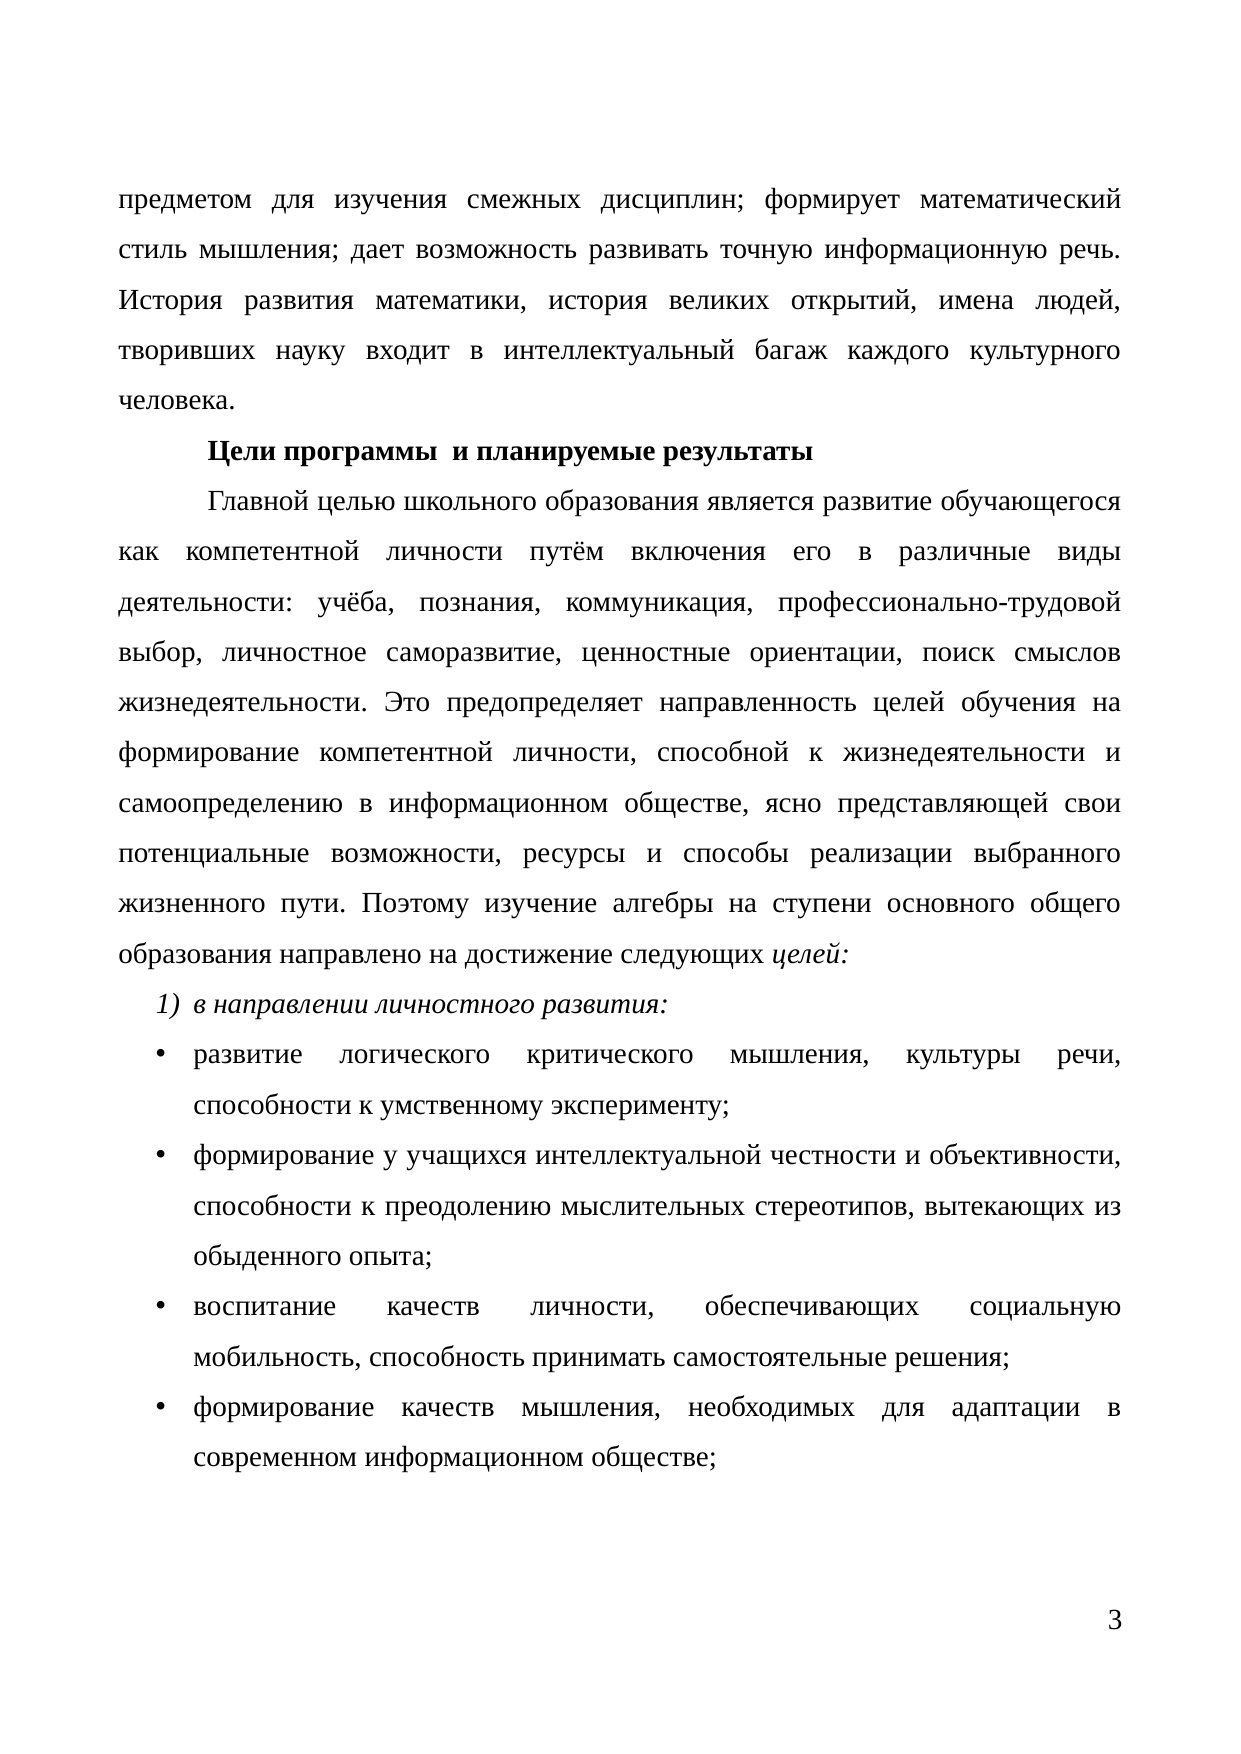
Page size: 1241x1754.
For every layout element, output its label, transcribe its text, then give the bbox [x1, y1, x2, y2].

list воспитание качеств личности, обеспечивающих социальную мобильность, способность принимать самостоятельные решения; [156, 1288, 1122, 1372]
text Цели программы и планируемые результаты [118, 433, 1122, 466]
list в направлении личностного развития: [156, 986, 1122, 1020]
list развитие логического критического мышления, культуры речи, способности к умственному эксперименту; [156, 1036, 1122, 1120]
text Главной целью школьного образования является развитие обучающегося как компетентной личности путём включения его в различные виды деятельности: учёба, познания, коммуникация, профессионально-трудовой выбор, личностное саморазвитие, ценностные ориентации, поиск смыслов жизнедеятельности. Это предопределяет направленность целей обучения на формирование компетентной личности, способной к жизнедеятельности и самоопределению в информационном обществе, ясно представляющей свои потенциальные возможности, ресурсы и способы реализации выбранного жизненного пути. Поэтому изучение алгебры на ступени основного общего образования направлено на достижение следующих целей: [118, 483, 1122, 969]
list формирование у учащихся интеллектуальной честности и объективности, способности к преодолению мыслительных стереотипов, вытекающих из обыденного опыта; [156, 1137, 1122, 1271]
text предметом для изучения смежных дисциплин; формирует математический стиль мышления; дает возможность развивать точную информационную речь. История развития математики, история великих открытий, имена людей, творивших науку входит в интеллектуальный багаж каждого культурного человека. [118, 181, 1122, 416]
list формирование качеств мышления, необходимых для адаптации в современном информационном обществе; [156, 1389, 1122, 1473]
